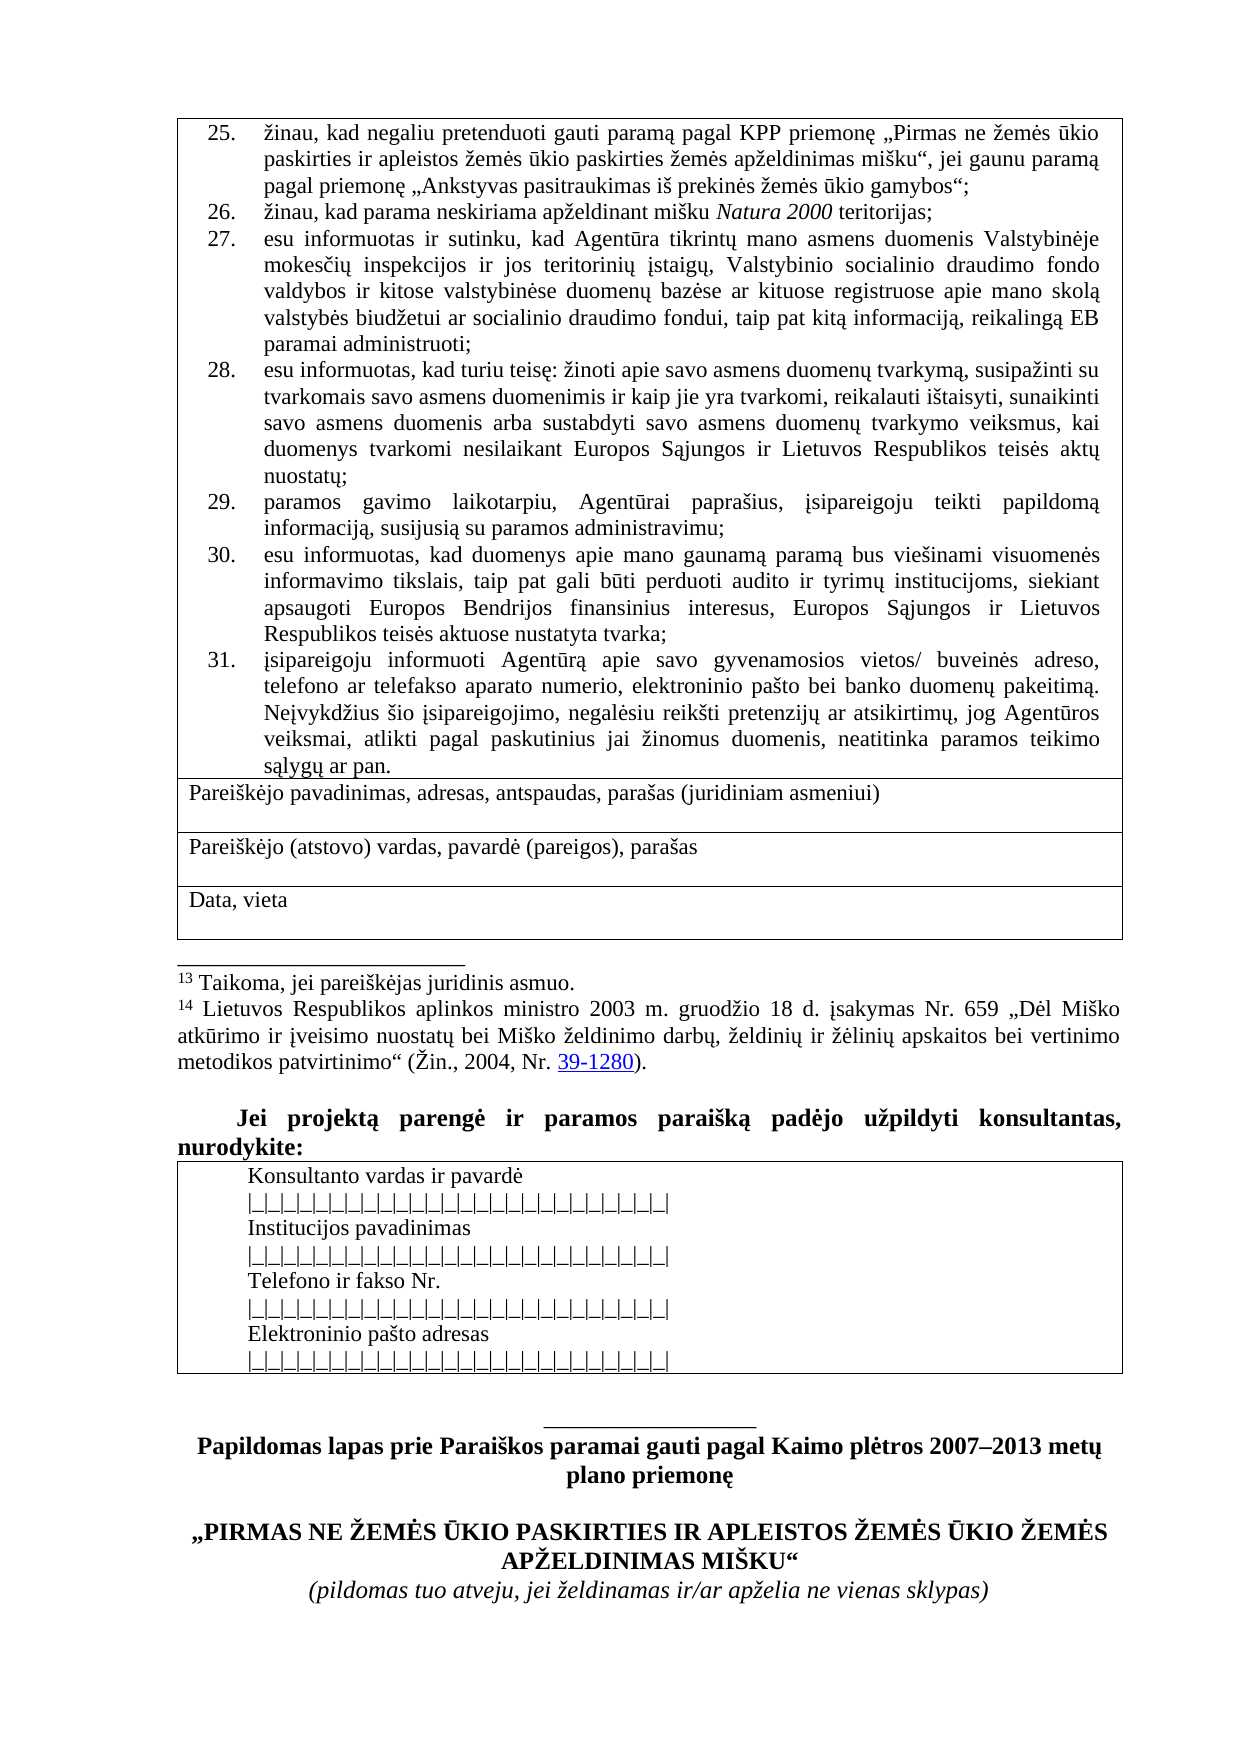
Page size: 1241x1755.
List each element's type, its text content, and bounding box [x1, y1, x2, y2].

text 14 Lietuvos Respublikos aplinkos ministro 2003 m. gruodžio 18 d. įsakymas Nr. 659 „Dėl Miško atkūrimo ir įveisimo nuostatų bei Miško želdinimo darbų, želdinių ir žėlinių apskaitos bei vertinimo metodikos patvirtinimo“ (Žin., 2004, Nr. 39-1280). [177, 995, 1122, 1074]
text (pildomas tuo atveju, jei želdinamas ir/ar apželia ne vienas sklypas) [177, 1575, 1122, 1604]
text _______________________ [177, 940, 1122, 969]
text Papildomas lapas prie Paraiškos paramai gauti pagal Kaimo plėtros 2007–2013 metų plano priemonę [177, 1431, 1122, 1489]
table_cell Pareiškėjo pavadinimas, adresas, antspaudas, parašas (juridiniam asmeniui) [178, 779, 1122, 832]
text Jei projektą parengė ir paramos paraišką padėjo užpildyti konsultantas, nurodykite: [177, 1103, 1122, 1161]
text „PIRMAS NE ŽEMĖS ŪKIO PASKIRTIES IR APLEISTOS ŽEMĖS ŪKIO ŽEMĖS APŽELDINIMAS MIŠKU“ [177, 1517, 1122, 1575]
table_cell Pareiškėjo (atstovo) vardas, pavardė (pareigos), parašas [178, 833, 1122, 886]
text _________________ [177, 1402, 1122, 1431]
table_header 25. žinau, kad negaliu pretenduoti gauti paramą pagal KPP priemonę „Pirmas ne žemės ūkio paskirties ir apleistos žemės ūkio paskirties žemės apželdinimas mišku“, jei gaunu paramą pagal priemonę „Ankstyvas pasitraukimas iš prekinės žemės ūkio gamybos“; 26. žinau, kad parama neskiriama apželdinant mišku Natura 2000 teritorijas; 27. esu informuotas ir sutinku, kad Agentūra tikrintų mano asmens duomenis Valstybinėje mokesčių inspekcijos ir jos teritorinių įstaigų, Valstybinio socialinio draudimo fondo valdybos ir kitose valstybinėse duomenų bazėse ar kituose registruose apie mano skolą valstybės biudžetui ar socialinio draudimo fondui, taip pat kitą informaciją, reikalingą EB paramai administruoti; 28. esu informuotas, kad turiu teisę: žinoti apie savo asmens duomenų tvarkymą, susipažinti su tvarkomais savo asmens duomenimis ir kaip jie yra tvarkomi, reikalauti ištaisyti, sunaikinti savo asmens duomenis arba sustabdyti savo asmens duomenų tvarkymo veiksmus, kai duomenys tvarkomi nesilaikant Europos Sąjungos ir Lietuvos Respublikos teisės aktų nuostatų; 29. paramos gavimo laikotarpiu, Agentūrai paprašius, įsipareigoju teikti papildomą informaciją, susijusią su paramos administravimu; 30. esu informuotas, kad duomenys apie mano gaunamą paramą bus viešinami visuomenės informavimo tikslais, taip pat gali būti perduoti audito ir tyrimų institucijoms, siekiant apsaugoti Europos Bendrijos finansinius interesus, Europos Sąjungos ir Lietuvos Respublikos teisės aktuose nustatyta tvarka; 31. įsipareigoju informuoti Agentūrą apie savo gyvenamosios vietos/ buveinės adreso, telefono ar telefakso aparato numerio, elektroninio pašto bei banko duomenų pakeitimą. Neįvykdžius šio įsipareigojimo, negalėsiu reikšti pretenzijų ar atsikirtimų, jog Agentūros veiksmai, atlikti pagal paskutinius jai žinomus duomenis, neatitinka paramos teikimo sąlygų ar pan. [178, 119, 1122, 778]
table_cell Data, vieta [178, 887, 1122, 939]
text 13 Taikoma, jei pareiškėjas juridinis asmuo. [177, 969, 1122, 995]
table_header Konsultanto vardas ir pavardė |_|_|_|_|_|_|_|_|_|_|_|_|_|_|_|_|_|_|_|_|_|_|_|_|_|_| Institucijos pavadinimas |_|_|_|_|_|_|_|_|_|_|_|_|_|_|_|_|_|_|_|_|_|_|_|_|_|_| Telefono ir fakso Nr. |_|_|_|_|_|_|_|_|_|_|_|_|_|_|_|_|_|_|_|_|_|_|_|_|_|_| Elektroninio pašto adresas |_|_|_|_|_|_|_|_|_|_|_|_|_|_|_|_|_|_|_|_|_|_|_|_|_|_| [178, 1162, 1122, 1373]
